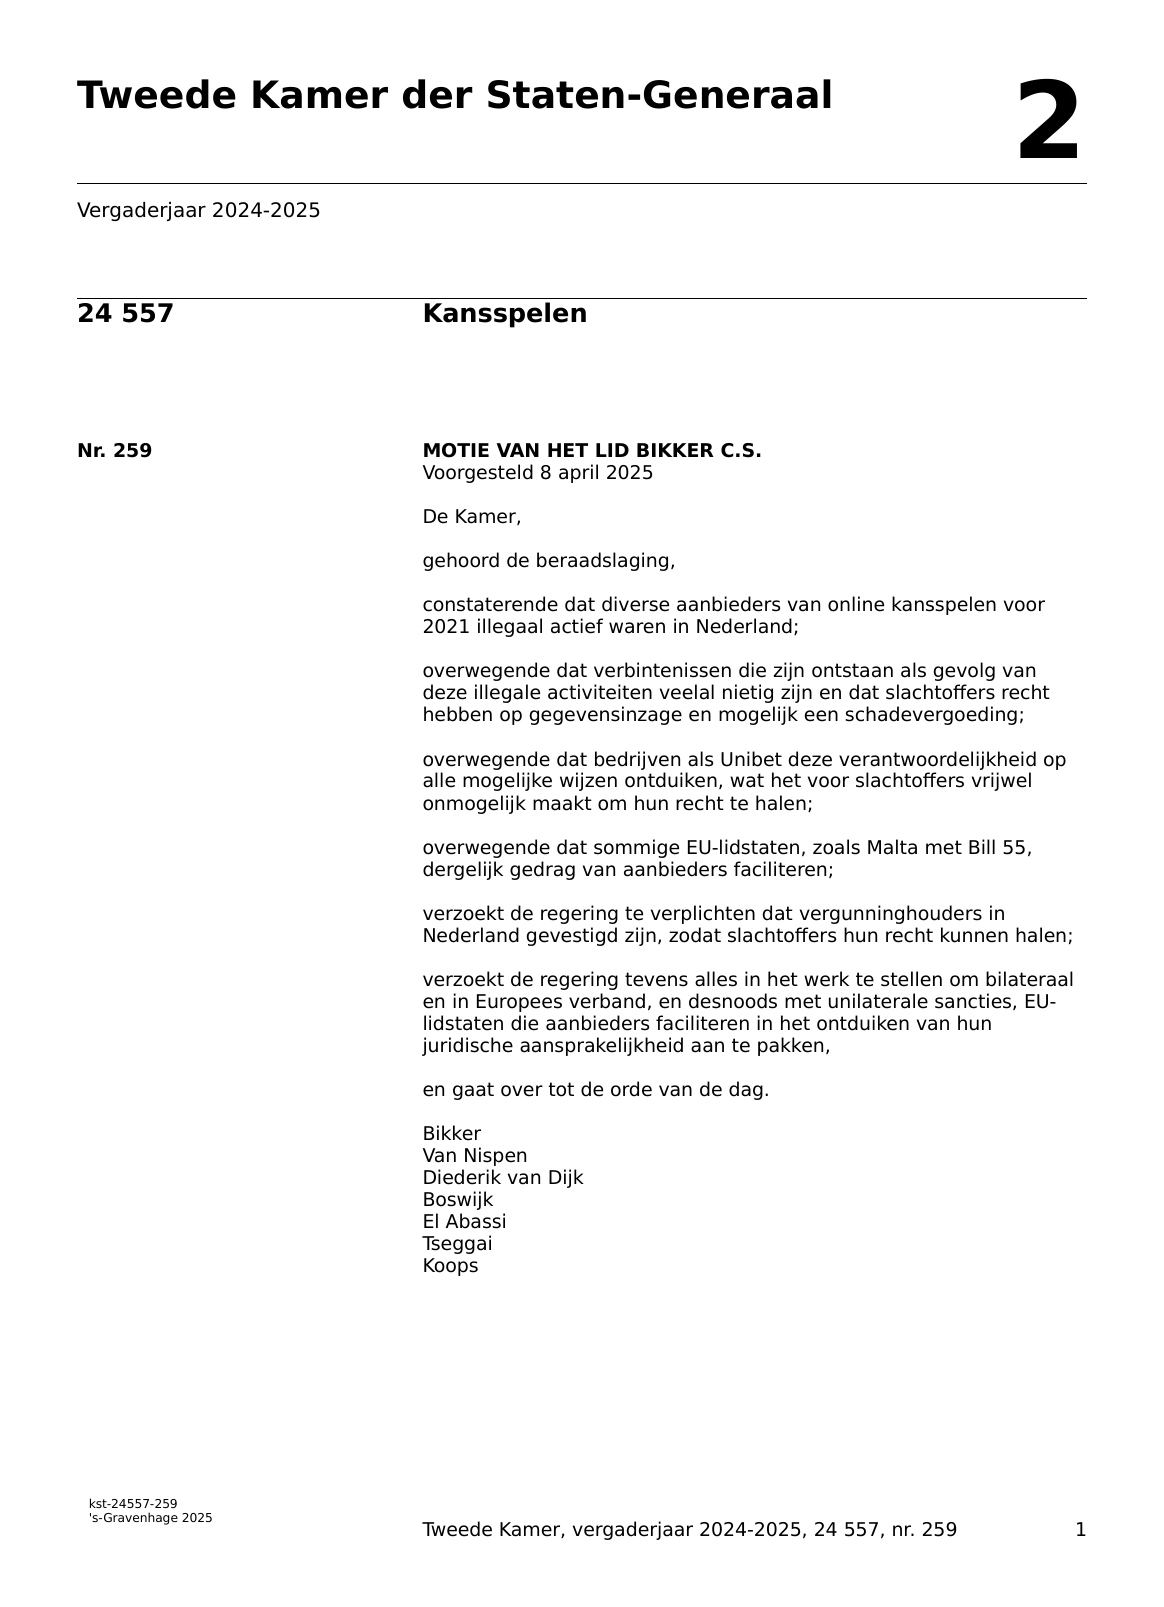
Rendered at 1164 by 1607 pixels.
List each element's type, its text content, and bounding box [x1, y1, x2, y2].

text verzoekt de regering tevens alles in het werk te stellen om bilateraal en in Europees verband, en desnoods met unilaterale sancties, EU-lidstaten die aanbieders faciliteren in het ontduiken van hun juridische aansprakelijkheid aan te pakken, [422, 969, 1087, 1057]
text Voorgesteld 8 april 2025 [422, 462, 1087, 484]
text overwegende dat verbintenissen die zijn ontstaan als gevolg van deze illegale activiteiten veelal nietig zijn en dat slachtoffers recht hebben op gegevensinzage en mogelijk een schadevergoeding; [422, 660, 1087, 726]
text De Kamer, [422, 506, 1087, 528]
text Bikker [422, 1123, 1087, 1145]
subtitle 24 557 Kansspelen [77, 299, 1087, 329]
text Koops [422, 1255, 1087, 1277]
text El Abassi [422, 1211, 1087, 1233]
text en gaat over tot de orde van de dag. [422, 1079, 1087, 1101]
table_header Tweede Kamer der Staten-Generaal [77, 59, 886, 183]
text gehoord de beraadslaging, [422, 550, 1087, 572]
text overwegende dat sommige EU-lidstaten, zoals Malta met Bill 55, dergelijk gedrag van aanbieders faciliteren; [422, 837, 1087, 881]
text constaterende dat diverse aanbieders van online kansspelen voor 2021 illegaal actief waren in Nederland; [422, 594, 1087, 638]
text Van Nispen [422, 1145, 1087, 1167]
text 's-Gravenhage 2025 [88, 1511, 323, 1525]
text verzoekt de regering te verplichten dat vergunninghouders in Nederland gevestigd zijn, zodat slachtoffers hun recht kunnen halen; [422, 903, 1087, 947]
text Diederik van Dijk [422, 1167, 1087, 1189]
text kst-24557-259 [88, 1497, 323, 1511]
table_cell Vergaderjaar 2024-2025 [77, 184, 1087, 298]
subtitle Nr. 259 MOTIE VAN HET LID BIKKER C.S. [77, 440, 1087, 462]
text Boswijk [422, 1189, 1087, 1211]
text overwegende dat bedrijven als Unibet deze verantwoordelijkheid op alle mogelijke wijzen ontduiken, wat het voor slachtoffers vrijwel onmogelijk maakt om hun recht te halen; [422, 748, 1087, 814]
table_header 2 [886, 59, 1087, 183]
text Tseggai [422, 1233, 1087, 1255]
